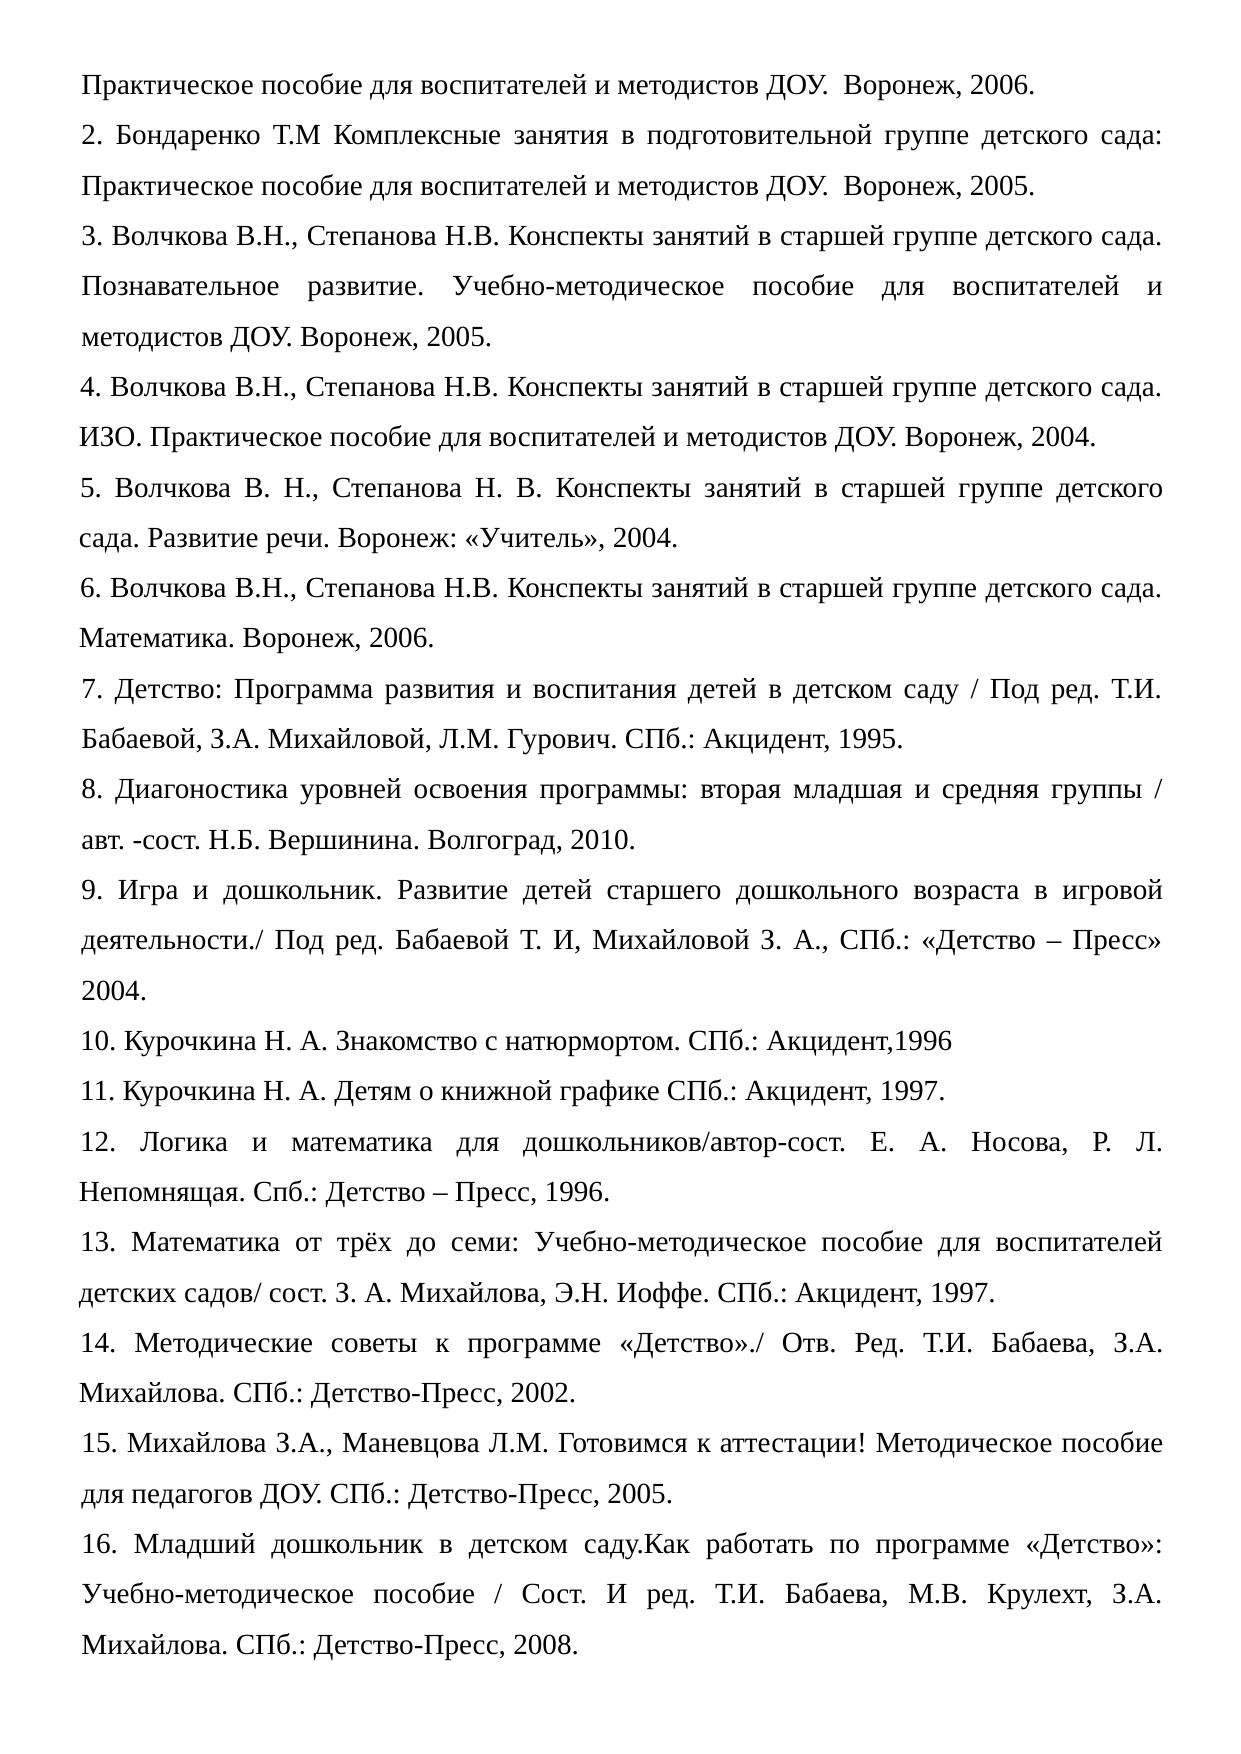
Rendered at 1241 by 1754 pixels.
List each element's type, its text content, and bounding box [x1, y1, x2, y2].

text 4. Волчкова В.Н., Степанова Н.В. Конспекты занятий в старшей группе детского сада. ИЗО. Практическое пособие для воспитателей и методистов ДОУ. Воронеж, 2004. [78, 369, 1164, 453]
text 8. Диагоностика уровней освоения программы: вторая младшая и средняя группы / авт. -сост. Н.Б. Вершинина. Волгоград, 2010. [81, 772, 1164, 855]
text Практическое пособие для воспитателей и методистов ДОУ. Воронеж, 2006. [81, 67, 1164, 101]
text 12. Логика и математика для дошкольников/автор-сост. Е. А. Носова, Р. Л. Непомнящая. Спб.: Детство – Пресс, 1996. [78, 1124, 1164, 1208]
text 2. Бондаренко Т.М Комплексные занятия в подготовительной группе детского сада: Практическое пособие для воспитателей и методистов ДОУ. Воронеж, 2005. [81, 117, 1164, 201]
text 3. Волчкова В.Н., Степанова Н.В. Конспекты занятий в старшей группе детского сада. Познавательное развитие. Учебно-методическое пособие для воспитателей и методистов ДОУ. Воронеж, 2005. [81, 218, 1164, 352]
text 13. Математика от трёх до семи: Учебно-методическое пособие для воспитателей детских садов/ сост. З. А. Михайлова, Э.Н. Иоффе. СПб.: Акцидент, 1997. [78, 1224, 1164, 1308]
text 10. Курочкина Н. А. Знакомство с натюрмортом. СПб.: Акцидент,1996 [78, 1023, 1164, 1057]
text 15. Михайлова З.А., Маневцова Л.М. Готовимся к аттестации! Методическое пособие для педагогов ДОУ. СПб.: Детство-Пресс, 2005. [81, 1426, 1164, 1509]
text 14. Методические советы к программе «Детство»./ Отв. Ред. Т.И. Бабаева, З.А. Михайлова. СПб.: Детство-Пресс, 2002. [78, 1325, 1164, 1409]
text 7. Детство: Программа развития и воспитания детей в детском саду / Под ред. Т.И. Бабаевой, З.А. Михайловой, Л.М. Гурович. СПб.: Акцидент, 1995. [81, 671, 1164, 755]
text 16. Младший дошкольник в детском саду.Как работать по программе «Детство»: Учебно-методическое пособие / Сост. И ред. Т.И. Бабаева, М.В. Крулехт, З.А. Михайлова. СПб.: Детство-Пресс, 2008. [81, 1526, 1164, 1660]
text 11. Курочкина Н. А. Детям о книжной графике СПб.: Акцидент, 1997. [78, 1073, 1164, 1107]
text 6. Волчкова В.Н., Степанова Н.В. Конспекты занятий в старшей группе детского сада. Математика. Воронеж, 2006. [78, 570, 1164, 654]
text 9. Игра и дошкольник. Развитие детей старшего дошкольного возраста в игровой деятельности./ Под ред. Бабаевой Т. И, Михайловой З. А., СПб.: «Детство – Пресс» 2004. [81, 872, 1164, 1006]
text 5. Волчкова В. Н., Степанова Н. В. Конспекты занятий в старшей группе детского сада. Развитие речи. Воронеж: «Учитель», 2004. [78, 470, 1164, 553]
